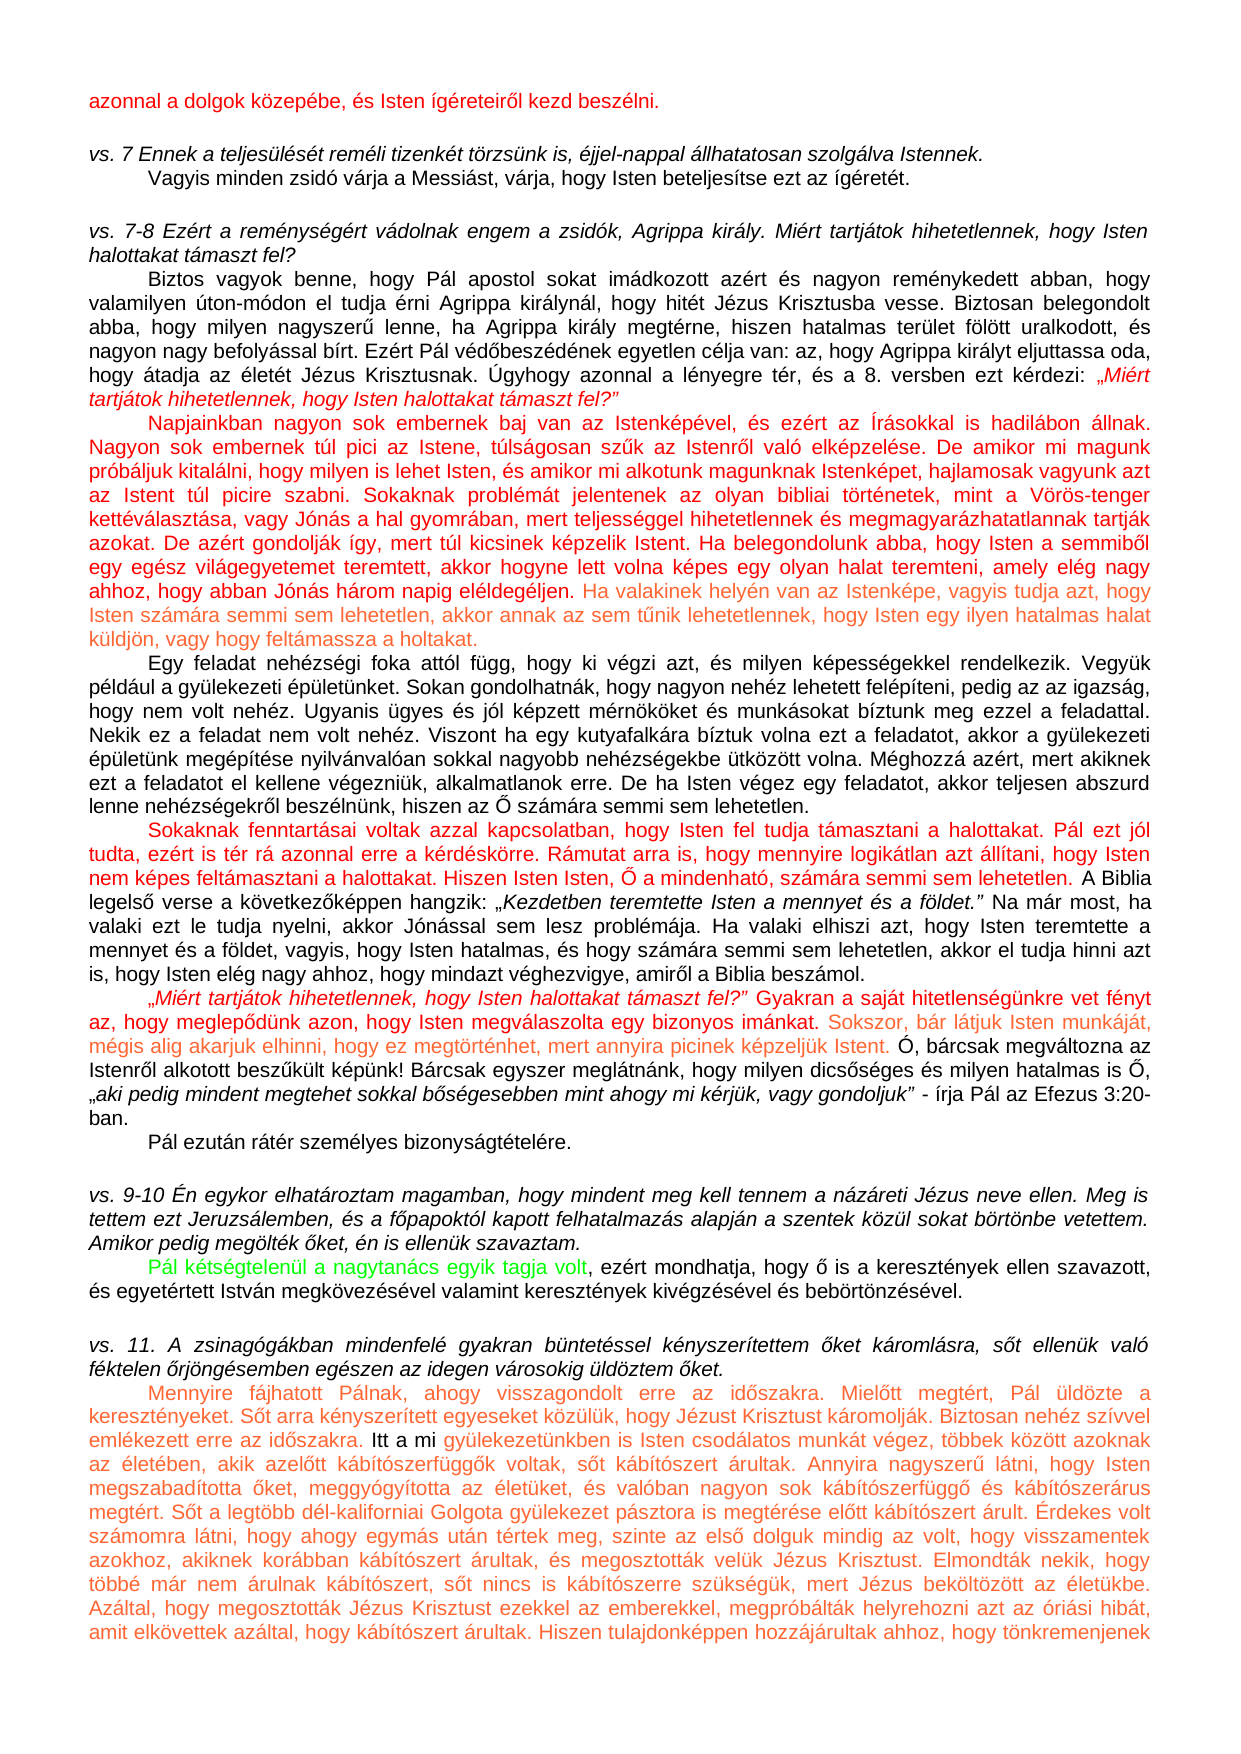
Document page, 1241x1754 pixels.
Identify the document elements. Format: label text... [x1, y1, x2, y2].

text vs. 11. A zsinagógákban mindenfelé gyakran büntetéssel kényszerítettem őket káromlásra, sőt ellenük való féktelen őrjöngésemben egészen az idegen városokig üldöztem őket. [88, 1332, 1152, 1380]
text vs. 9-10 Én egykor elhatároztam magamban, hogy mindent meg kell tennem a názáreti Jézus neve ellen. Meg is tettem ezt Jeruzsálemben, és a főpapoktól kapott felhatalmazás alapján a szentek közül sokat börtönbe vetettem. Amikor pedig megölték őket, én is ellenük szavaztam. [88, 1183, 1152, 1255]
text Pál ezután rátér személyes bizonyságtételére. [88, 1130, 1152, 1154]
text azonnal a dolgok közepébe, és Isten ígéreteiről kezd beszélni. [88, 88, 1152, 112]
text Sokaknak fenntartásai voltak azzal kapcsolatban, hogy Isten fel tudja támasztani a halottakat. Pál ezt jól tudta, ezért is tér rá azonnal erre a kérdéskörre. Rámutat arra is, hogy mennyire logikátlan azt állítani, hogy Isten nem képes feltámasztani a halottakat. Hiszen Isten Isten, Ő a mindenható, számára semmi sem lehetetlen. A Biblia legelső verse a következőképpen hangzik: „Kezdetben teremtette Isten a mennyet és a földet.” Na már most, ha valaki ezt le tudja nyelni, akkor Jónással sem lesz problémája. Ha valaki elhiszi azt, hogy Isten teremtette a mennyet és a földet, vagyis, hogy Isten hatalmas, és hogy számára semmi sem lehetetlen, akkor el tudja hinni azt is, hogy Isten elég nagy ahhoz, hogy mindazt véghezvigye, amiről a Biblia beszámol. [88, 818, 1152, 986]
text Napjainkban nagyon sok embernek baj van az Istenképével, és ezért az Írásokkal is hadilábon állnak. Nagyon sok embernek túl pici az Istene, túlságosan szűk az Istenről való elképzelése. De amikor mi magunk próbáljuk kitalálni, hogy milyen is lehet Isten, és amikor mi alkotunk magunknak Istenképet, hajlamosak vagyunk azt az Istent túl picire szabni. Sokaknak problémát jelentenek az olyan bibliai történetek, mint a Vörös-tenger kettéválasztása, vagy Jónás a hal gyomrában, mert teljességgel hihetetlennek és megmagyarázhatatlannak tartják azokat. De azért gondolják így, mert túl kicsinek képzelik Istent. Ha belegondolunk abba, hogy Isten a semmiből egy egész világegyetemet teremtett, akkor hogyne lett volna képes egy olyan halat teremteni, amely elég nagy ahhoz, hogy abban Jónás három napig eléldegéljen. Ha valakinek helyén van az Istenképe, vagyis tudja azt, hogy Isten számára semmi sem lehetetlen, akkor annak az sem tűnik lehetetlennek, hogy Isten egy ilyen hatalmas halat küldjön, vagy hogy feltámassza a holtakat. [88, 411, 1152, 651]
text vs. 7-8 Ezért a reménységért vádolnak engem a zsidók, Agrippa király. Miért tartjátok hihetetlennek, hogy Isten halottakat támaszt fel? [88, 219, 1152, 267]
text vs. 7 Ennek a teljesülését reméli tizenkét törzsünk is, éjjel-nappal állhatatosan szolgálva Istennek. [88, 142, 1152, 166]
text „Miért tartjátok hihetetlennek, hogy Isten halottakat támaszt fel?” Gyakran a saját hitetlenségünkre vet fényt az, hogy meglepődünk azon, hogy Isten megválaszolta egy bizonyos imánkat. Sokszor, bár látjuk Isten munkáját, mégis alig akarjuk elhinni, hogy ez megtörténhet, mert annyira picinek képzeljük Istent. Ó, bárcsak megváltozna az Istenről alkotott beszűkült képünk! Bárcsak egyszer meglátnánk, hogy milyen dicsőséges és milyen hatalmas is Ő, „aki pedig mindent megtehet sokkal bőségesebben mint ahogy mi kérjük, vagy gondoljuk” - írja Pál az Efezus 3:20-ban. [88, 986, 1152, 1130]
text Pál kétségtelenül a nagytanács egyik tagja volt, ezért mondhatja, hogy ő is a keresztények ellen szavazott, és egyetértett István megkövezésével valamint keresztények kivégzésével és bebörtönzésével. [88, 1255, 1152, 1303]
text Biztos vagyok benne, hogy Pál apostol sokat imádkozott azért és nagyon reménykedett abban, hogy valamilyen úton-módon el tudja érni Agrippa királynál, hogy hitét Jézus Krisztusba vesse. Biztosan belegondolt abba, hogy milyen nagyszerű lenne, ha Agrippa király megtérne, hiszen hatalmas terület fölött uralkodott, és nagyon nagy befolyással bírt. Ezért Pál védőbeszédének egyetlen célja van: az, hogy Agrippa királyt eljuttassa oda, hogy átadja az életét Jézus Krisztusnak. Úgyhogy azonnal a lényegre tér, és a 8. versben ezt kérdezi: „Miért tartjátok hihetetlennek, hogy Isten halottakat támaszt fel?” [88, 267, 1152, 411]
text Egy feladat nehézségi foka attól függ, hogy ki végzi azt, és milyen képességekkel rendelkezik. Vegyük például a gyülekezeti épületünket. Sokan gondolhatnák, hogy nagyon nehéz lehetett felépíteni, pedig az az igazság, hogy nem volt nehéz. Ugyanis ügyes és jól képzett mérnököket és munkásokat bíztunk meg ezzel a feladattal. Nekik ez a feladat nem volt nehéz. Viszont ha egy kutyafalkára bíztuk volna ezt a feladatot, akkor a gyülekezeti épületünk megépítése nyilvánvalóan sokkal nagyobb nehézségekbe ütközött volna. Méghozzá azért, mert akiknek ezt a feladatot el kellene végezniük, alkalmatlanok erre. De ha Isten végez egy feladatot, akkor teljesen abszurd lenne nehézségekről beszélnünk, hiszen az Ő számára semmi sem lehetetlen. [88, 651, 1152, 818]
text Mennyire fájhatott Pálnak, ahogy visszagondolt erre az időszakra. Mielőtt megtért, Pál üldözte a keresztényeket. Sőt arra kényszerített egyeseket közülük, hogy Jézust Krisztust káromolják. Biztosan nehéz szívvel emlékezett erre az időszakra. Itt a mi gyülekezetünkben is Isten csodálatos munkát végez, többek között azoknak az életében, akik azelőtt kábítószerfüggők voltak, sőt kábítószert árultak. Annyira nagyszerű látni, hogy Isten megszabadította őket, meggyógyította az életüket, és valóban nagyon sok kábítószerfüggő és kábítószerárus megtért. Sőt a legtöbb dél-kaliforniai Golgota gyülekezet pásztora is megtérése előtt kábítószert árult. Érdekes volt számomra látni, hogy ahogy egymás után tértek meg, szinte az első dolguk mindig az volt, hogy visszamentek azokhoz, akiknek korábban kábítószert árultak, és megosztották velük Jézus Krisztust. Elmondták nekik, hogy többé már nem árulnak kábítószert, sőt nincs is kábítószerre szükségük, mert Jézus beköltözött az életükbe. Azáltal, hogy megosztották Jézus Krisztust ezekkel az emberekkel, megpróbálták helyrehozni azt az óriási hibát, amit elkövettek azáltal, hogy kábítószert árultak. Hiszen tulajdonképpen hozzájárultak ahhoz, hogy tönkremenjenek [88, 1380, 1152, 1644]
text Vagyis minden zsidó várja a Messiást, várja, hogy Isten beteljesítse ezt az ígéretét. [88, 166, 1152, 190]
